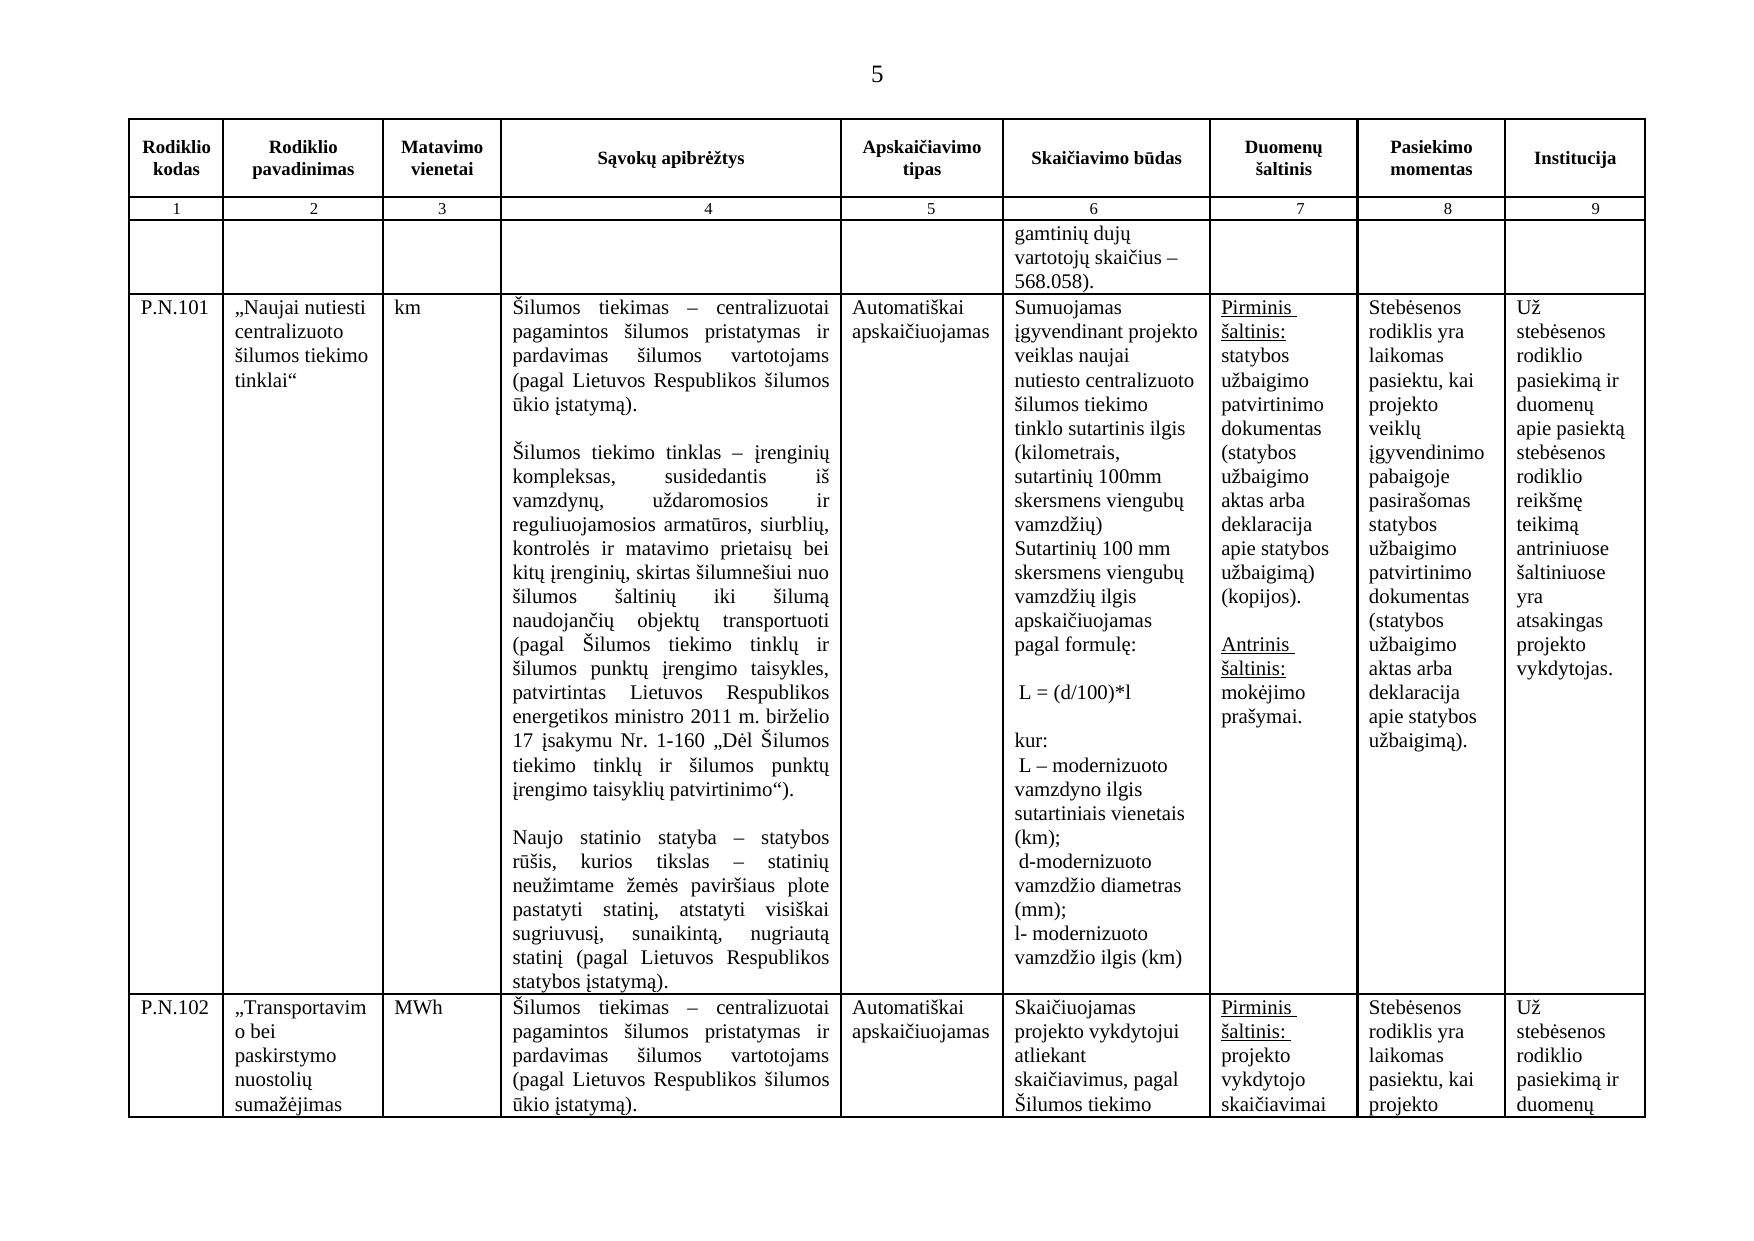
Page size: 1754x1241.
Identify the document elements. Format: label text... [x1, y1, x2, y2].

table_cell Automatiškai apskaičiuojamas [842, 295, 1002, 993]
table_header Institucija [1506, 120, 1644, 196]
table_cell Pirminis šaltinis: statybos užbaigimo patvirtinimo dokumentas (statybos užbaigimo aktas arba deklaracija apie statybos užbaigimą) (kopijos). Antrinis šaltinis: mokėjimo prašymai. [1211, 295, 1356, 993]
table_cell 1 [130, 198, 222, 219]
table_cell Už stebėsenos rodiklio pasiekimą ir duomenų [1506, 995, 1644, 1116]
table_cell 4 [502, 198, 840, 219]
table_cell [1211, 221, 1356, 293]
table_cell [1359, 221, 1504, 293]
table_cell „Transportavimo bei paskirstymo nuostolių sumažėjimas [224, 995, 382, 1116]
table_cell Už stebėsenos rodiklio pasiekimą ir duomenų apie pasiektą stebėsenos rodiklio reikšmę teikimą antriniuose šaltiniuose yra atsakingas projekto vykdytojas. [1506, 295, 1644, 993]
table_header Rodiklio pavadinimas [224, 120, 382, 196]
table_cell [384, 221, 500, 293]
table_cell 2 [224, 198, 382, 219]
table_cell P.N.102 [130, 995, 222, 1116]
table_cell Pirminis šaltinis: projekto vykdytojo skaičiavimai [1211, 995, 1356, 1116]
table_cell Skaičiuojamas projekto vykdytojui atliekant skaičiavimus, pagal Šilumos tiekimo [1004, 995, 1209, 1116]
table_cell 7 [1211, 198, 1356, 219]
table_cell gamtinių dujų vartotojų skaičius – 568.058). [1004, 221, 1209, 293]
table_cell Automatiškai apskaičiuojamas [842, 995, 1002, 1116]
table_cell 6 [1004, 198, 1209, 219]
table_header Duomenų šaltinis [1211, 120, 1356, 196]
table_cell km [384, 295, 500, 993]
table_header Matavimo vienetai [384, 120, 500, 196]
table_cell Stebėsenos rodiklis yra laikomas pasiektu, kai projekto veiklų įgyvendinimo pabaigoje pasirašomas statybos užbaigimo patvirtinimo dokumentas (statybos užbaigimo aktas arba deklaracija apie statybos užbaigimą). [1359, 295, 1504, 993]
table_cell [842, 221, 1002, 293]
table_header Sąvokų apibrėžtys [502, 120, 840, 196]
table_cell Stebėsenos rodiklis yra laikomas pasiektu, kai projekto [1359, 995, 1504, 1116]
table_cell 8 [1359, 198, 1504, 219]
table_cell [130, 221, 222, 293]
table_cell MWh [384, 995, 500, 1116]
table_cell [502, 221, 840, 293]
table_cell Šilumos tiekimas – centralizuotai pagamintos šilumos pristatymas ir pardavimas šilumos vartotojams (pagal Lietuvos Respublikos šilumos ūkio įstatymą). Šilumos tiekimo tinklas – įrenginių kompleksas, susidedantis iš vamzdynų, uždaromosios ir reguliuojamosios armatūros, siurblių, kontrolės ir matavimo prietaisų bei kitų įrenginių, skirtas šilumnešiui nuo šilumos šaltinių iki šilumą naudojančių objektų transportuoti (pagal Šilumos tiekimo tinklų ir šilumos punktų įrengimo taisykles, patvirtintas Lietuvos Respublikos energetikos ministro 2011 m. birželio 17 įsakymu Nr. 1-160 „Dėl Šilumos tiekimo tinklų ir šilumos punktų įrengimo taisyklių patvirtinimo“). Naujo statinio statyba – statybos rūšis, kurios tikslas – statinių neužimtame žemės paviršiaus plote pastatyti statinį, atstatyti visiškai sugriuvusį, sunaikintą, nugriautą statinį (pagal Lietuvos Respublikos statybos įstatymą). [502, 295, 840, 993]
table_header Rodiklio kodas [130, 120, 222, 196]
table_cell P.N.101 [130, 295, 222, 993]
table_header Apskaičiavimo tipas [842, 120, 1002, 196]
table_cell „Naujai nutiesti centralizuoto šilumos tiekimo tinklai“ [224, 295, 382, 993]
table_cell 5 [842, 198, 1002, 219]
table_cell 9 [1506, 198, 1644, 219]
table_cell [1506, 221, 1644, 293]
table_cell Šilumos tiekimas – centralizuotai pagamintos šilumos pristatymas ir pardavimas šilumos vartotojams (pagal Lietuvos Respublikos šilumos ūkio įstatymą). [502, 995, 840, 1116]
table_cell Sumuojamas įgyvendinant projekto veiklas naujai nutiesto centralizuoto šilumos tiekimo tinklo sutartinis ilgis (kilometrais, sutartinių 100mm skersmens viengubų vamzdžių) Sutartinių 100 mm skersmens viengubų vamzdžių ilgis apskaičiuojamas pagal formulę: L = (d/100)*l kur: L – modernizuoto vamzdyno ilgis sutartiniais vienetais (km); d-modernizuoto vamzdžio diametras (mm); l- modernizuoto vamzdžio ilgis (km) [1004, 295, 1209, 993]
table_cell [224, 221, 382, 293]
table_header Skaičiavimo būdas [1004, 120, 1209, 196]
table_cell 3 [384, 198, 500, 219]
table_header Pasiekimo momentas [1359, 120, 1504, 196]
